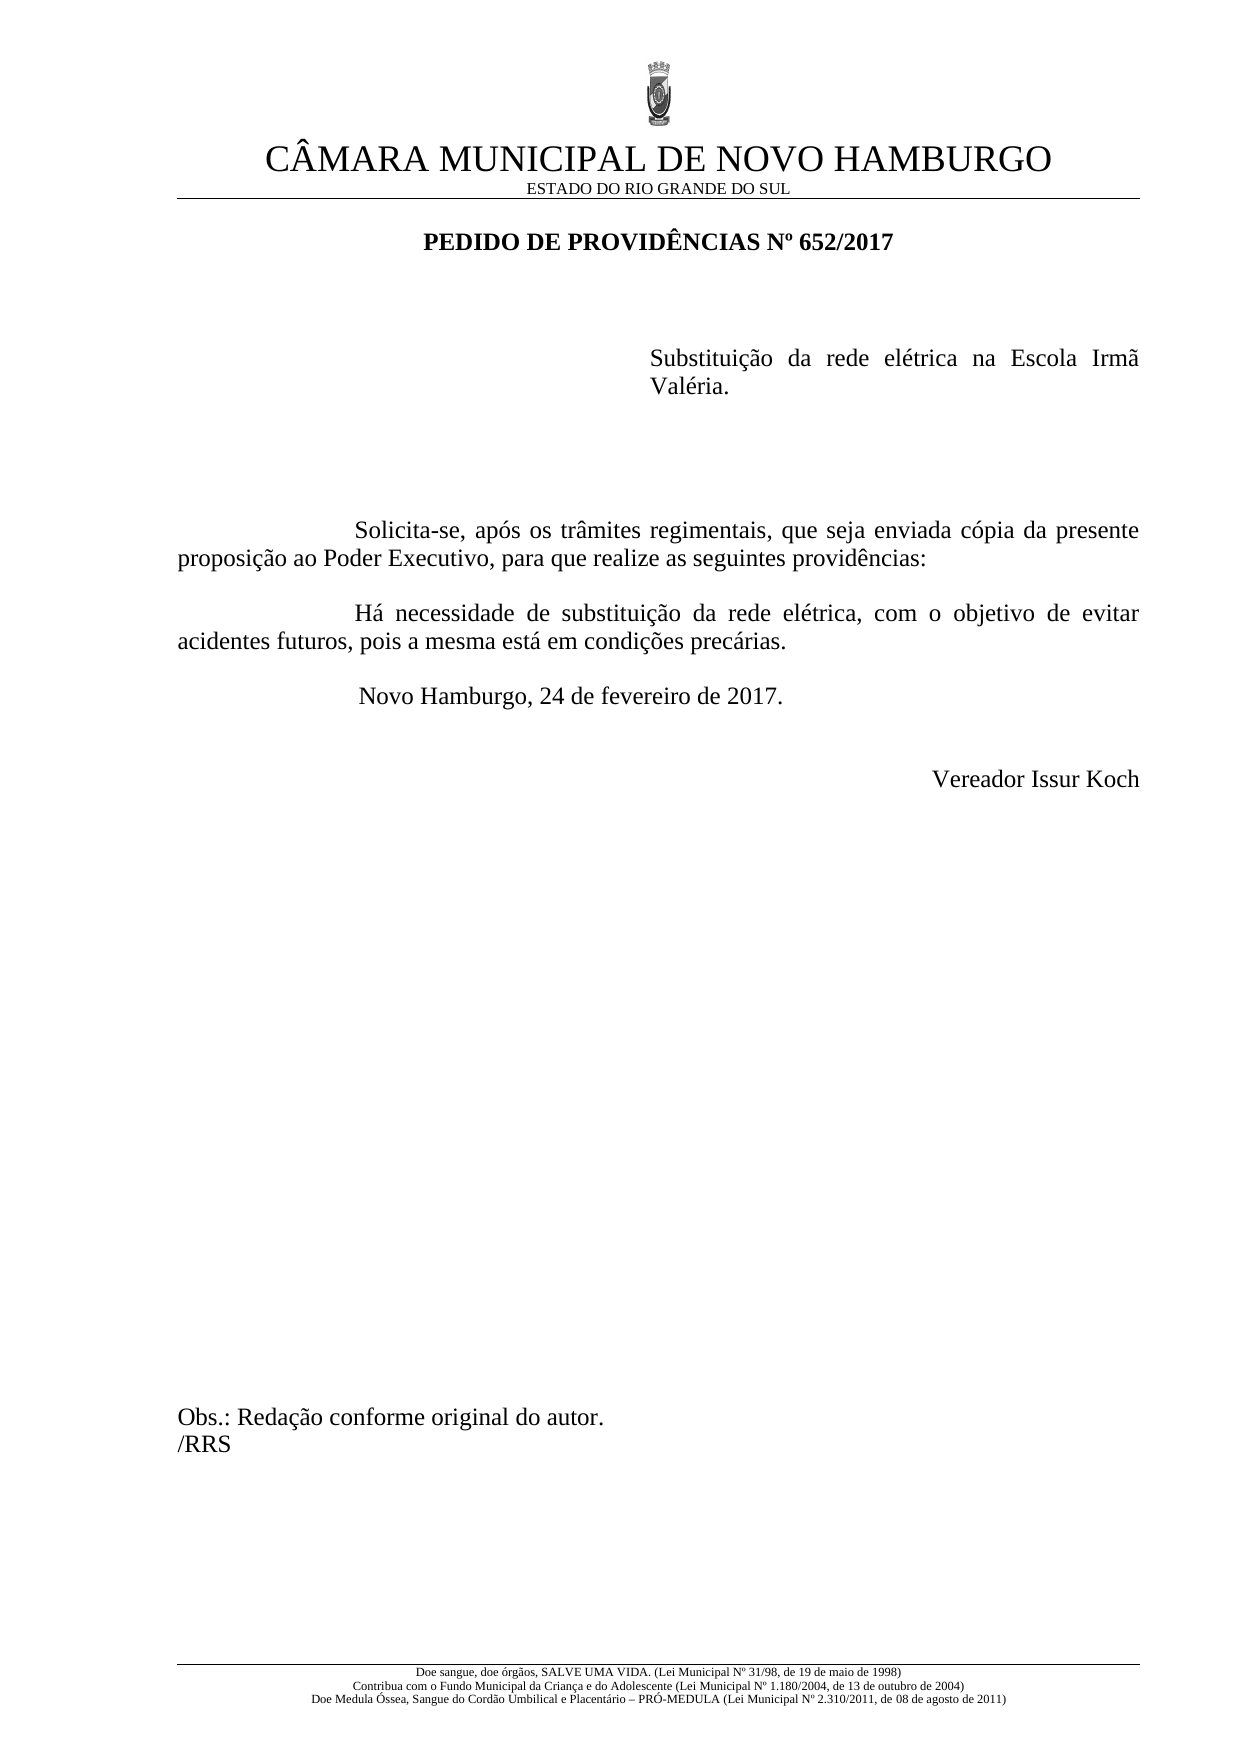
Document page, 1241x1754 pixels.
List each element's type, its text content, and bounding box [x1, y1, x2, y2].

text Substituição da rede elétrica na Escola Irmã Valéria. [649, 344, 1140, 400]
text Há necessidade de substituição da rede elétrica, com o objetivo de evitar acidentes futuros, pois a mesma está em condições precárias. [177, 599, 1140, 655]
text Obs.: Redação conforme original do autor. [177, 1403, 1140, 1431]
text /RRS [177, 1431, 1140, 1458]
text PEDIDO DE PROVIDÊNCIAS Nº 652/2017 [177, 228, 1140, 256]
text Vereador Issur Koch [177, 766, 1140, 793]
text Solicita-se, após os trâmites regimentais, que seja enviada cópia da presente proposição ao Poder Executivo, para que realize as seguintes providências: [177, 516, 1140, 572]
text Novo Hamburgo, 24 de fevereiro de 2017. [177, 682, 1140, 710]
